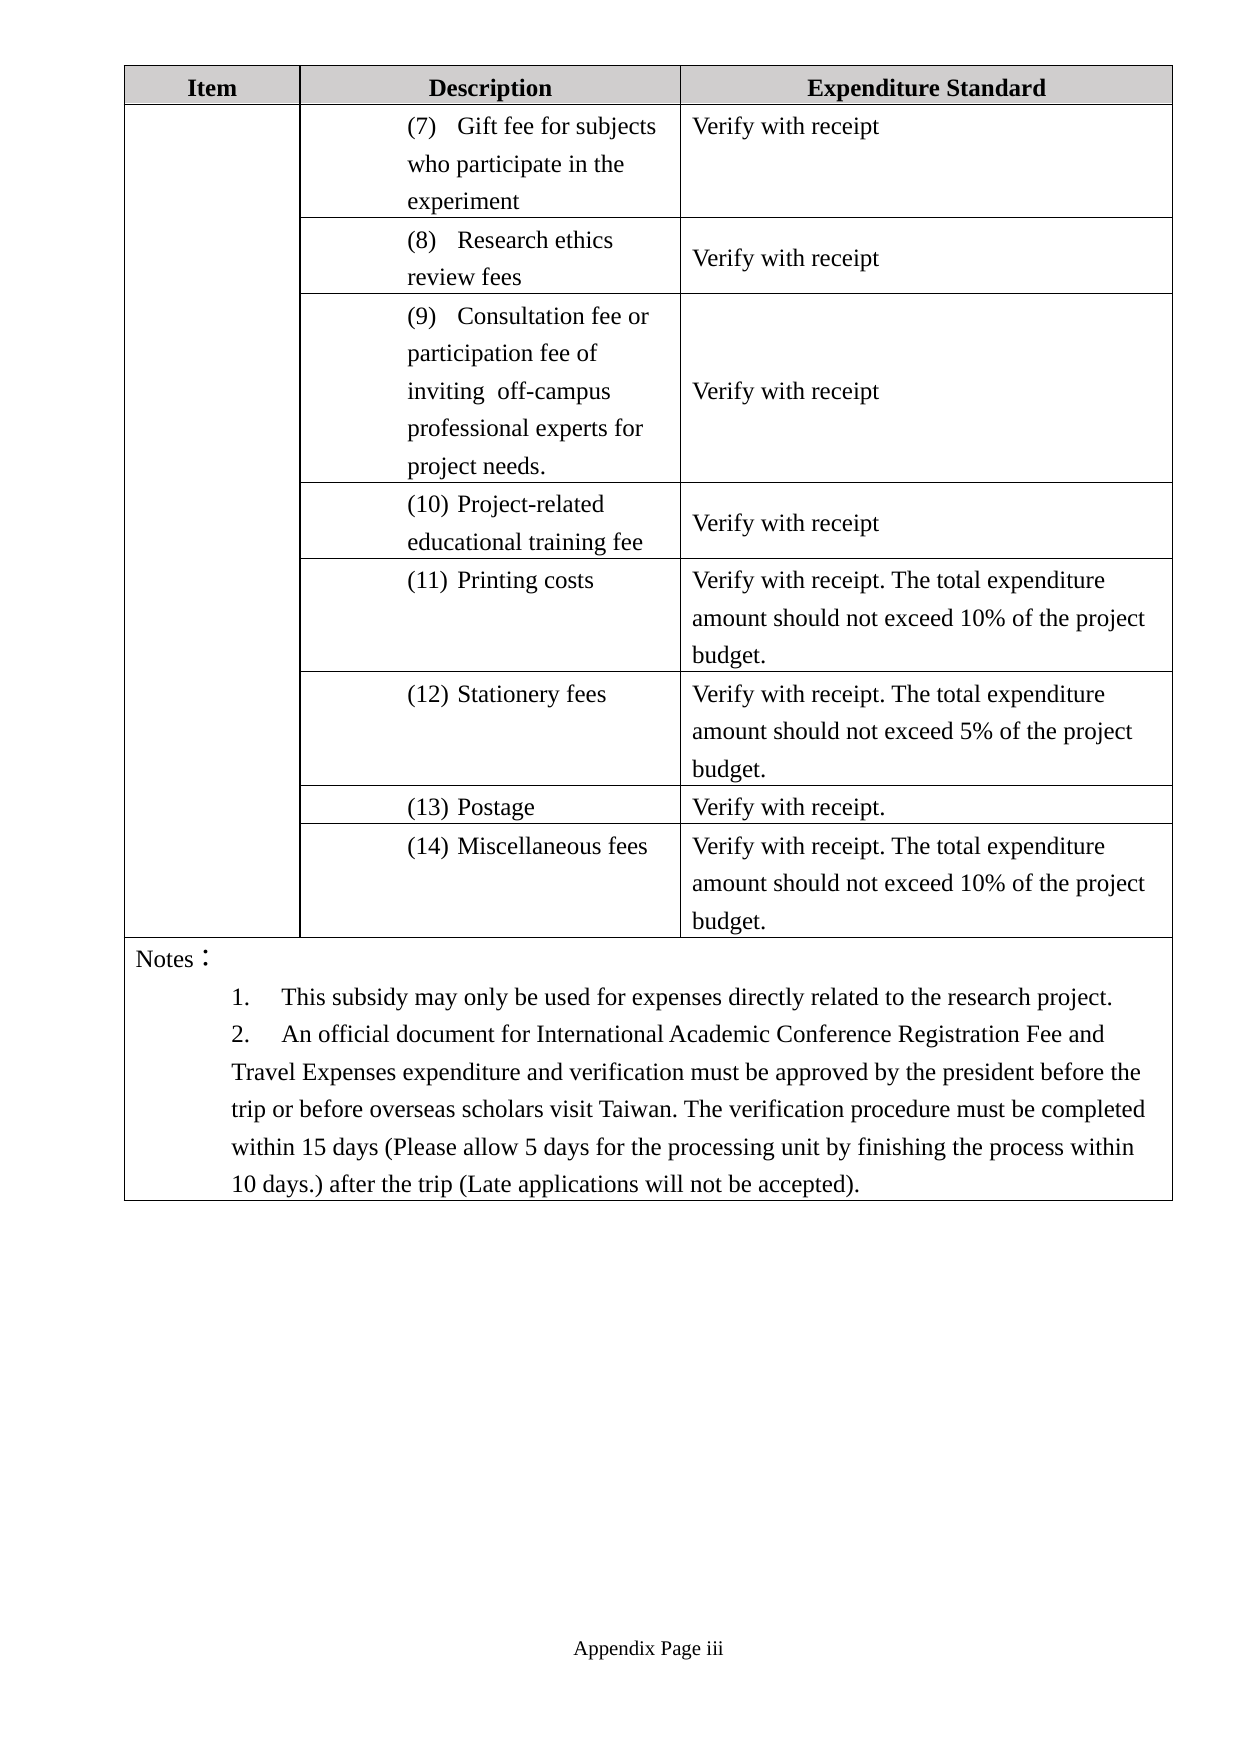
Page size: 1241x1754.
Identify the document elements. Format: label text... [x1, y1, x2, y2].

table_cell Verify with receipt [681, 483, 1172, 558]
table_cell Verify with receipt [681, 105, 1172, 217]
table_cell [125, 105, 299, 937]
table_cell Research ethics review fees [301, 218, 680, 293]
table_cell Consultation fee or participation fee of inviting off-campus professional experts for project needs. [301, 294, 680, 482]
table_header Description [301, 66, 680, 103]
table_cell Verify with receipt. [681, 786, 1172, 823]
table_cell Project-related educational training fee [301, 483, 680, 558]
table_header Expenditure Standard [681, 66, 1172, 103]
table_cell Verify with receipt. The total expenditure amount should not exceed 5% of the project budget. [681, 672, 1172, 785]
table_cell Miscellaneous fees [301, 824, 680, 937]
table_header Item [125, 66, 299, 103]
table_cell Verify with receipt. The total expenditure amount should not exceed 10% of the project budget. [681, 559, 1172, 671]
table_cell Notes： This subsidy may only be used for expenses directly related to the research project. An official document for International Academic Conference Registration Fee and Travel Expenses expenditure and verification must be approved by the president before the trip or before overseas scholars visit Taiwan. The verification procedure must be completed within 15 days (Please allow 5 days for the processing unit by finishing the process within 10 days.) after the trip (Late applications will not be accepted). [125, 938, 1172, 1200]
table_cell Verify with receipt. The total expenditure amount should not exceed 10% of the project budget. [681, 824, 1172, 937]
table_cell Gift fee for subjects who participate in the experiment [301, 105, 680, 217]
table_cell Printing costs [301, 559, 680, 671]
table_cell Stationery fees [301, 672, 680, 785]
table_cell Postage [301, 786, 680, 823]
table_cell Verify with receipt [681, 294, 1172, 482]
table_cell Verify with receipt [681, 218, 1172, 293]
